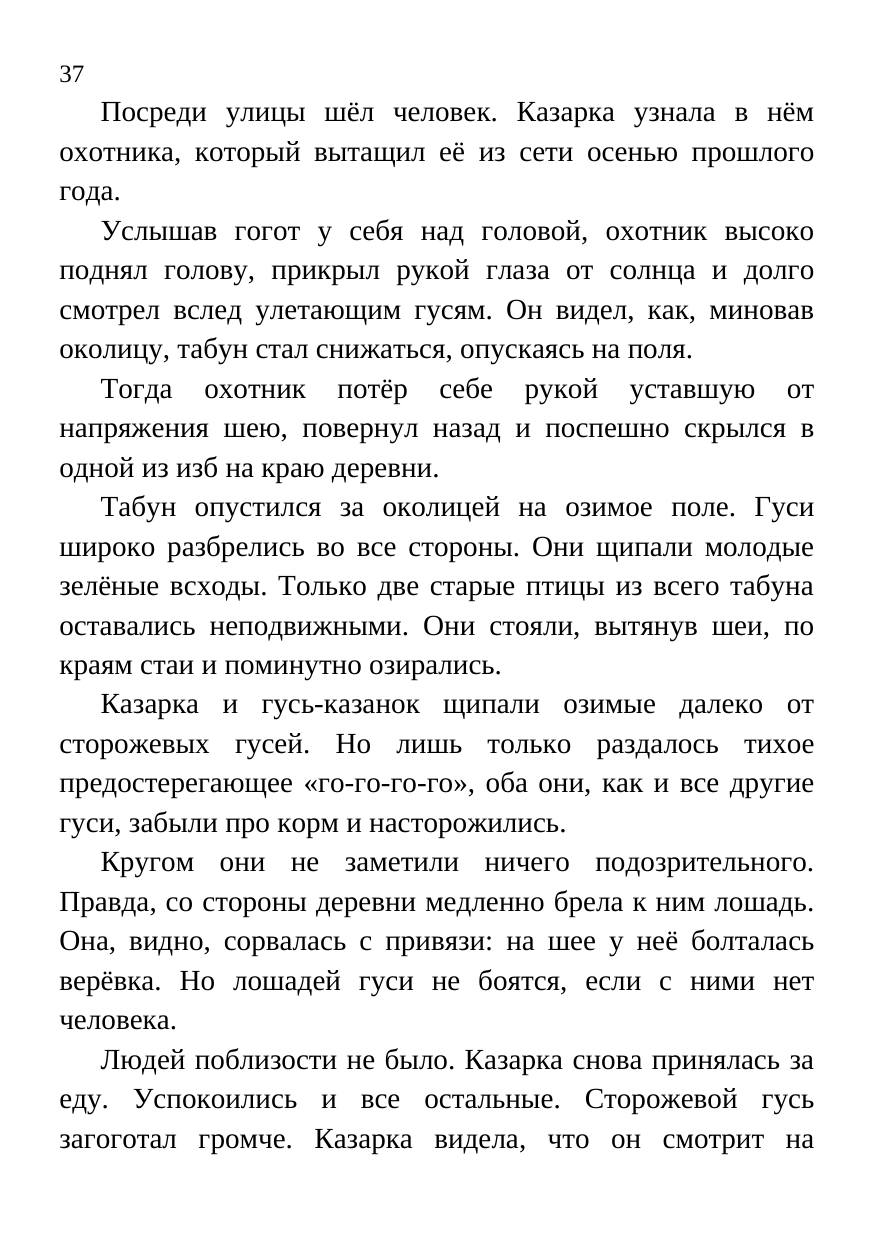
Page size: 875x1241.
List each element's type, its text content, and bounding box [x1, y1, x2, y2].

text Посреди улицы шёл человек. Казарка узнала в нём охотника, который вытащил её из сети осенью прошлого года. [59, 94, 815, 207]
text Услышав гогот у себя над головой, охотник высоко поднял голову, прикрыл рукой глаза от солнца и долго смотрел вслед улетающим гусям. Он видел, как, миновав околицу, табун стал снижаться, опускаясь на поля. [59, 213, 815, 365]
text Кругом они не заметили ничего подозрительного. Правда, со стороны деревни медленно брела к ним лошадь. Она, видно, сорвалась с привязи: на шее у неё болталась верёвка. Но лошадей гуси не боятся, если с ними нет человека. [59, 844, 815, 1036]
text Казарка и гусь-казанок щипали озимые далеко от сторожевых гусей. Но лишь только раздалось тихое предостерегающее «го-го-го-го», оба они, как и все другие гуси, забыли про корм и насторожились. [59, 687, 815, 839]
text Тогда охотник потёр себе рукой уставшую от напряжения шею, повернул назад и поспешно скрылся в одной из изб на краю деревни. [59, 371, 815, 483]
text Людей поблизости не было. Казарка снова принялась за еду. Успокоились и все остальные. Сторожевой гусь загоготал громче. Казарка видела, что он смотрит на [59, 1042, 815, 1154]
text Табун опустился за околицей на озимое поле. Гуси широко разбрелись во все стороны. Они щипали молодые зелёные всходы. Только две старые птицы из всего табуна оставались неподвижными. Они стояли, вытянув шеи, по краям стаи и поминутно озирались. [59, 489, 815, 681]
